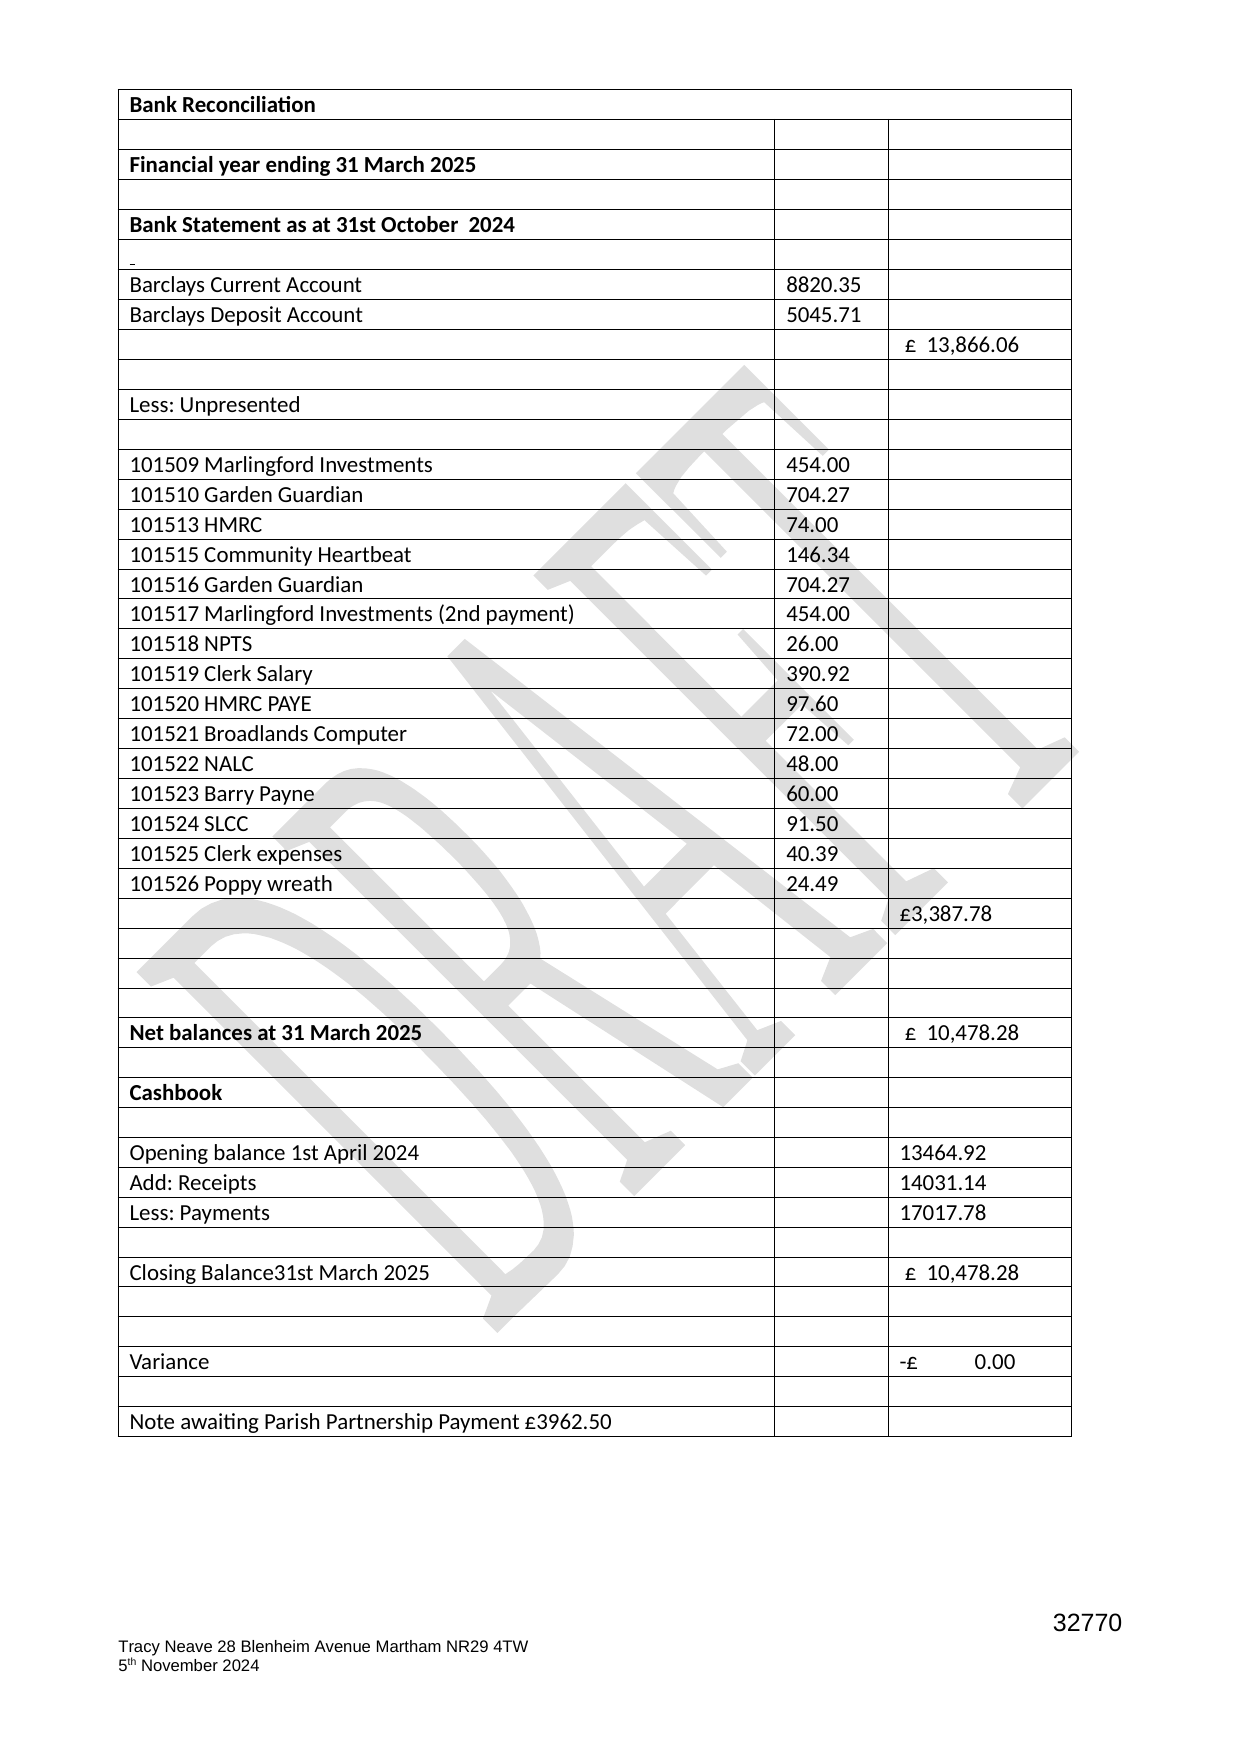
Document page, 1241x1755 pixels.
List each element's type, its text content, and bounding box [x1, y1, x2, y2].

table_cell [552, 1048, 674, 1077]
table_cell Bank Reconciliation [119, 90, 1071, 119]
table_cell [486, 1078, 573, 1107]
table_cell [889, 420, 1071, 449]
table_cell Financial year ending 31 March 2025 [119, 150, 774, 179]
table_cell [775, 1138, 888, 1167]
table_cell [681, 453, 730, 479]
table_cell [625, 599, 774, 628]
table_cell [775, 1317, 888, 1346]
table_cell [667, 899, 774, 928]
table_cell Cashbook [119, 1078, 301, 1107]
table_cell [553, 1168, 634, 1197]
table_cell Opening balance 1st April 2024 [119, 1138, 361, 1167]
table_cell [801, 420, 888, 449]
table_cell [612, 1108, 774, 1137]
table_cell [889, 1377, 1071, 1406]
table_cell [119, 420, 688, 449]
table_cell [865, 839, 888, 862]
table_cell [570, 719, 736, 748]
table_cell Net balances at 31 March 2025 [429, 1018, 513, 1047]
table_cell 101521 Broadlands Computer [119, 719, 518, 748]
table_cell [685, 659, 774, 688]
table_cell 101517 Marlingford Investments (2nd payment) [119, 599, 616, 628]
table_cell [889, 989, 1071, 1017]
table_cell [803, 899, 888, 928]
table_cell 101510 Garden Guardian [119, 480, 670, 509]
table_cell [775, 360, 888, 389]
table_cell [775, 989, 888, 1017]
table_cell [889, 1317, 1071, 1346]
table_cell [635, 1168, 774, 1197]
table_cell [509, 989, 581, 1017]
table_cell [740, 450, 774, 479]
table_cell Add: Receipts [119, 1168, 391, 1197]
table_cell [889, 839, 1071, 868]
table_cell [860, 570, 888, 598]
table_cell Less: Unpresented [119, 390, 718, 419]
table_cell 101525 Clerk expenses [608, 839, 685, 868]
table_cell [775, 390, 888, 419]
table_cell [889, 360, 1071, 389]
table_cell [741, 403, 774, 419]
table_cell [775, 150, 888, 179]
table_cell [690, 510, 774, 539]
table_cell 101524 SLCC [119, 809, 298, 838]
table_cell 74.00 [775, 524, 790, 539]
table_cell [775, 959, 829, 988]
table_cell 8820.35 [775, 270, 888, 299]
table_cell [889, 390, 1071, 419]
table_cell [648, 779, 774, 808]
table_cell [889, 599, 1071, 628]
table_cell [196, 959, 352, 988]
table_cell 704.27 [775, 570, 849, 598]
table_cell [775, 330, 888, 359]
table_cell [775, 210, 888, 239]
table_cell [775, 1018, 888, 1047]
table_cell [889, 1287, 1071, 1316]
table_cell Net balances at 31 March 2025 [638, 1018, 747, 1047]
table_cell [686, 809, 774, 838]
table_cell [592, 540, 697, 569]
table_cell [895, 869, 929, 880]
table_cell [775, 1078, 888, 1107]
table_cell 91.50 [775, 809, 826, 838]
table_cell [311, 1078, 474, 1107]
table_cell [433, 929, 510, 958]
table_cell [543, 959, 705, 988]
table_cell [461, 1228, 543, 1257]
table_cell [934, 869, 1071, 898]
table_cell 40.39 [775, 839, 856, 868]
table_cell [516, 1287, 774, 1316]
table_cell [919, 629, 1071, 658]
table_cell 101509 Marlingford Investments [119, 450, 658, 479]
table_cell Barclays Deposit Account [119, 300, 774, 329]
table_cell [119, 330, 774, 359]
table_cell [463, 959, 504, 980]
table_cell [889, 1108, 1071, 1137]
table_cell [537, 749, 601, 778]
table_cell [889, 450, 1071, 479]
table_cell [841, 929, 870, 937]
table_cell [775, 915, 792, 928]
table_cell [844, 959, 888, 988]
table_cell [889, 689, 969, 718]
table_cell 101525 Clerk expenses [343, 839, 462, 868]
table_cell [119, 240, 774, 269]
table_cell [775, 180, 888, 209]
table_cell [889, 570, 1071, 598]
table_cell [775, 1228, 888, 1257]
table_cell [331, 809, 431, 838]
table_cell [889, 120, 1071, 149]
table_cell [679, 929, 774, 958]
table_cell [341, 1108, 499, 1137]
table_cell [874, 944, 888, 958]
table_cell 101525 Clerk expenses [473, 839, 612, 868]
table_cell 101526 Poppy wreath [119, 869, 364, 898]
table_cell [654, 510, 700, 539]
table_cell [724, 420, 774, 449]
table_cell 60.00 [805, 779, 888, 808]
table_cell 91.50 [835, 809, 888, 838]
table_cell 101525 Clerk expenses [725, 839, 774, 868]
table_cell [323, 929, 424, 958]
table_cell [875, 929, 888, 942]
table_cell [775, 1198, 888, 1227]
table_cell [500, 869, 635, 898]
table_cell [119, 1228, 451, 1257]
table_cell 101523 Barry Payne [119, 779, 329, 808]
table_cell [683, 869, 754, 898]
table_cell [674, 480, 760, 509]
table_cell [514, 719, 562, 748]
table_cell [609, 749, 766, 778]
table_cell [222, 989, 385, 1017]
table_cell [889, 150, 1071, 179]
table_cell [889, 540, 1071, 569]
table_cell [531, 689, 706, 718]
table_cell Opening balance 1st April 2024 [534, 1138, 626, 1167]
table_cell [775, 929, 830, 958]
table_cell [119, 959, 182, 988]
table_cell [364, 959, 454, 988]
table_cell [889, 959, 1071, 988]
table_cell [596, 570, 774, 598]
table_cell 97.60 [790, 706, 816, 718]
table_cell [496, 696, 524, 718]
table_cell 13464.92 [889, 1138, 1071, 1167]
table_cell [521, 899, 658, 928]
table_cell Opening balance 1st April 2024 [665, 1138, 774, 1167]
table_cell [631, 869, 660, 885]
table_cell 101525 Clerk expenses [119, 839, 334, 868]
table_cell Closing Balance31st March 2025 [119, 1258, 480, 1286]
table_cell Net balances at 31 March 2025 [119, 1018, 241, 1047]
table_cell 60.00 [775, 787, 796, 808]
table_cell [119, 1287, 490, 1316]
table_cell [400, 779, 565, 808]
table_cell [889, 809, 1071, 838]
table_cell [775, 1407, 888, 1436]
table_cell [889, 779, 1020, 808]
table_cell 390.92 [775, 659, 888, 688]
table_cell [536, 929, 682, 958]
table_cell [119, 1108, 331, 1137]
table_cell [889, 270, 1071, 299]
table_cell 101519 Clerk Salary [119, 659, 471, 688]
table_cell [547, 1258, 774, 1286]
table_cell 74.00 [800, 510, 888, 539]
table_cell [401, 1168, 537, 1197]
table_cell £ 10,478.28 [889, 1018, 1071, 1047]
table_cell [703, 959, 774, 988]
table_cell [775, 1347, 888, 1376]
table_cell Opening balance 1st April 2024 [371, 1138, 520, 1167]
table_cell -£ 0.00 [889, 1347, 1071, 1376]
table_cell [570, 1228, 774, 1257]
table_cell [775, 1168, 888, 1197]
table_cell [119, 180, 774, 209]
table_cell [119, 360, 774, 389]
table_cell Net balances at 31 March 2025 [251, 1018, 417, 1047]
table_cell [889, 300, 1071, 329]
table_cell [119, 120, 774, 149]
table_cell Net balances at 31 March 2025 [522, 1018, 627, 1047]
table_cell Bank Statement as at 31st October 2024 [119, 210, 774, 239]
table_cell [889, 1078, 1071, 1107]
table_cell £3,387.78 [904, 899, 1071, 928]
table_cell [684, 540, 774, 569]
table_cell 101513 HMRC [119, 510, 597, 539]
table_cell [889, 480, 1071, 509]
table_cell [119, 1317, 774, 1346]
table_cell [119, 989, 211, 1017]
table_cell 14031.14 [889, 1168, 1071, 1197]
table_cell Note awaiting Parish Partnership Payment £3962.50 [119, 1407, 774, 1436]
table_cell Variance [119, 1347, 774, 1376]
table_cell [745, 629, 774, 658]
table_cell 48.00 [775, 749, 888, 778]
table_cell [281, 1048, 446, 1077]
table_cell [775, 240, 888, 269]
table_cell [119, 1377, 774, 1406]
table_cell [403, 899, 507, 928]
table_cell [493, 659, 676, 688]
table_cell [889, 659, 939, 688]
table_cell [726, 989, 774, 1017]
table_cell [431, 1198, 543, 1227]
table_cell [889, 1048, 1071, 1077]
table_cell [889, 929, 1071, 958]
table_cell 146.34 [775, 540, 820, 569]
table_cell [775, 1108, 888, 1137]
table_cell [459, 1048, 543, 1077]
table_cell Barclays Current Account [119, 270, 774, 299]
table_cell 24.49 [775, 869, 886, 898]
table_cell 101522 NALC [119, 749, 541, 778]
table_cell [889, 240, 1071, 269]
table_cell [979, 689, 1071, 718]
table_cell 5045.71 [775, 300, 888, 329]
table_cell [686, 1048, 774, 1077]
table_cell 101515 Community Heartbeat [119, 540, 567, 569]
table_cell [1024, 779, 1071, 808]
table_cell 101520 HMRC PAYE [119, 689, 494, 718]
table_cell [201, 934, 310, 958]
table_cell 704.27 [775, 480, 888, 509]
table_cell [567, 1198, 774, 1227]
table_cell [889, 749, 1019, 778]
table_cell [119, 1048, 271, 1077]
table_cell 17017.78 [889, 1198, 1071, 1227]
table_cell [889, 210, 1071, 239]
table_cell Less: Payments [119, 1198, 421, 1227]
table_cell [1054, 761, 1071, 778]
table_cell [257, 899, 394, 928]
table_cell [889, 638, 909, 658]
table_cell [889, 1228, 1071, 1257]
table_cell 26.00 [775, 629, 888, 658]
table_cell [889, 510, 1071, 539]
table_cell [725, 1078, 774, 1107]
table_cell [889, 719, 999, 748]
table_cell [775, 120, 888, 149]
table_cell [441, 809, 588, 838]
table_cell [561, 779, 639, 808]
table_cell 101518 NPTS [119, 629, 646, 658]
table_cell [775, 420, 814, 449]
table_cell 101516 Garden Guardian [119, 570, 586, 598]
table_cell [399, 989, 483, 1017]
table_cell 454.00 [775, 450, 888, 479]
table_cell [889, 1407, 1071, 1436]
table_cell [119, 929, 178, 958]
table_cell [1009, 719, 1071, 748]
table_cell 97.60 [805, 689, 888, 718]
table_cell [775, 1258, 888, 1286]
table_cell [775, 1048, 888, 1077]
table_cell 454.00 [775, 599, 879, 628]
table_cell [582, 1078, 721, 1107]
table_cell [119, 899, 220, 928]
table_cell [715, 689, 768, 716]
table_cell [889, 180, 1071, 209]
table_cell 72.00 [775, 719, 888, 748]
table_cell [949, 659, 1071, 688]
table_cell [775, 1287, 888, 1316]
table_cell [591, 989, 728, 1017]
table_cell £ 13,866.06 [889, 330, 1071, 359]
table_cell 146.34 [830, 540, 888, 569]
table_cell [775, 1377, 888, 1406]
table_cell [655, 629, 757, 658]
table_cell [373, 869, 488, 898]
table_cell [620, 521, 664, 539]
table_cell [584, 809, 678, 838]
table_cell £ 10,478.28 [889, 1258, 1071, 1286]
table_cell [512, 1108, 603, 1137]
